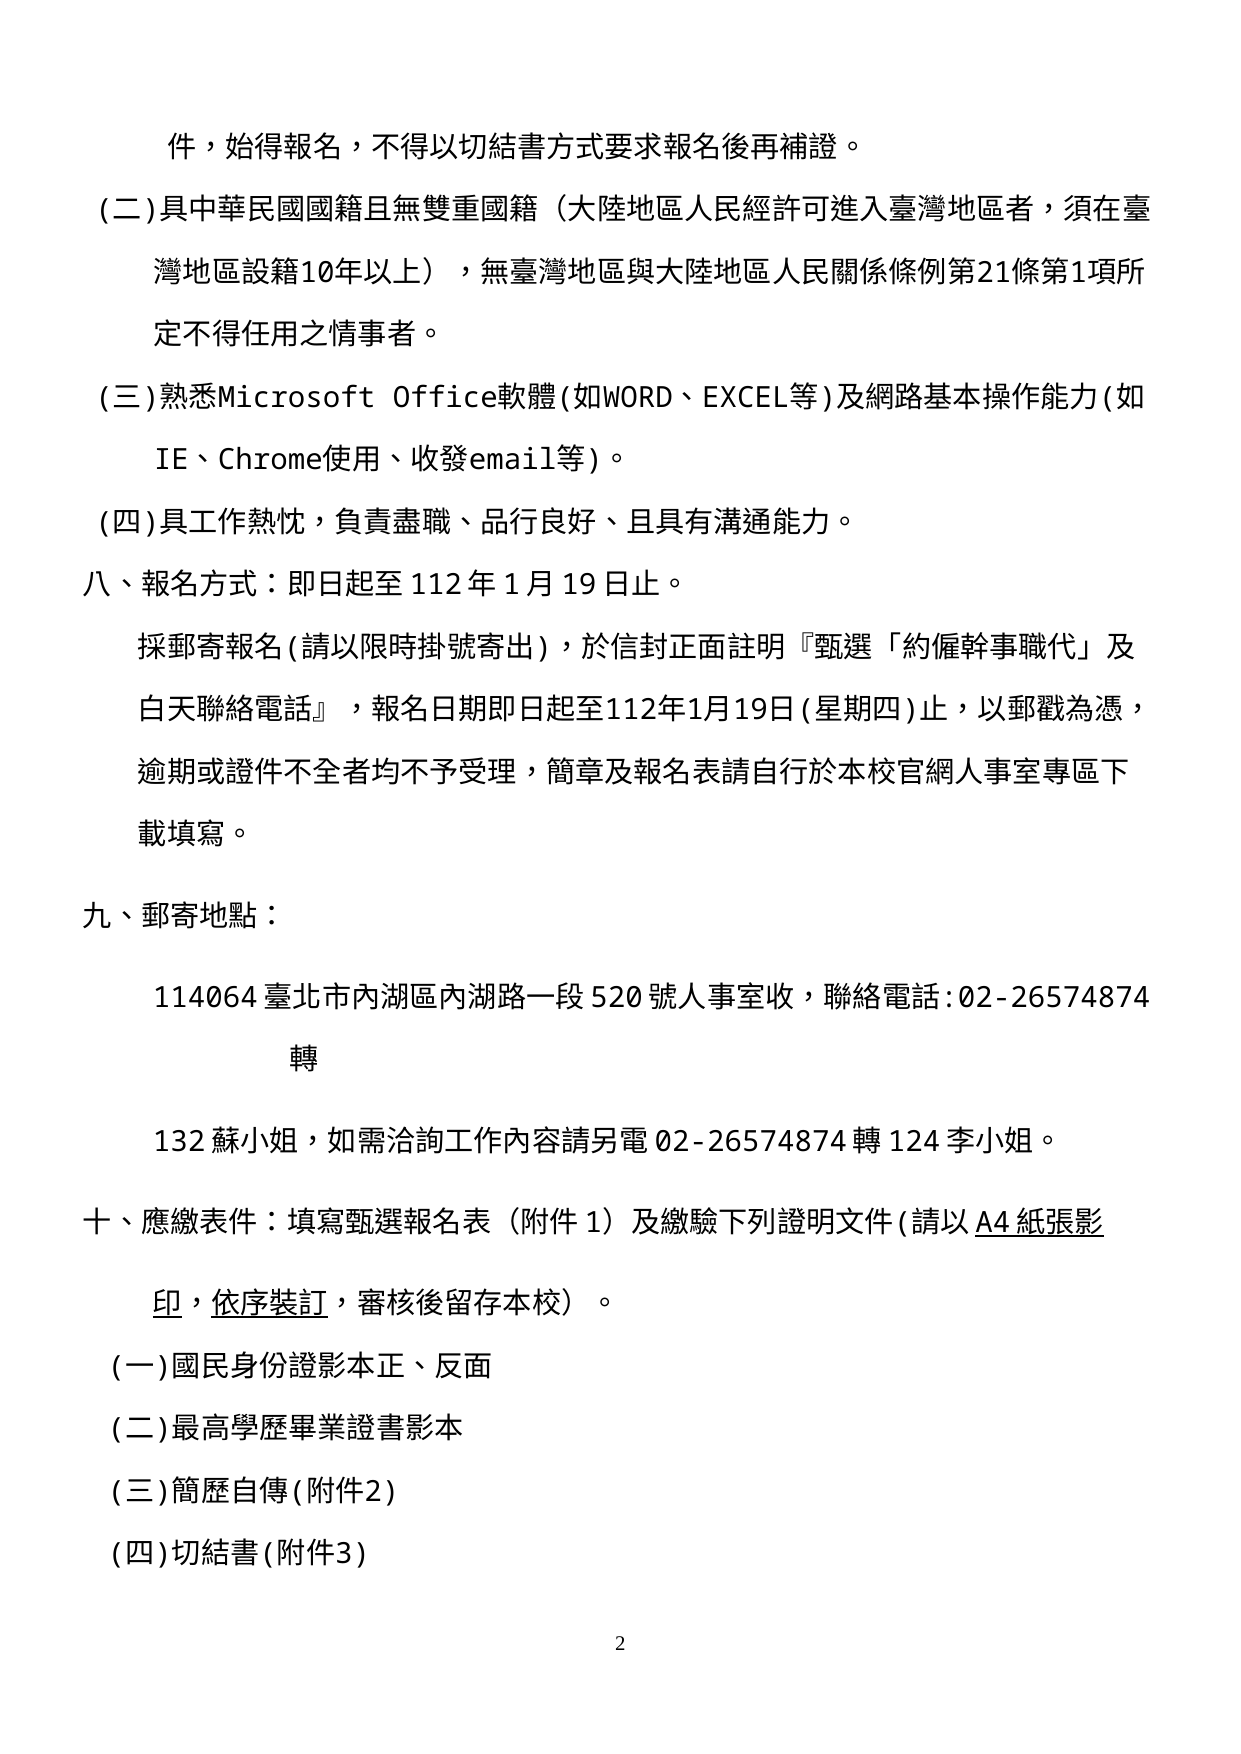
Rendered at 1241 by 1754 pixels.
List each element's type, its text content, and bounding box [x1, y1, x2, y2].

text (三)簡歷自傳(附件2) [107, 1447, 1157, 1509]
text 九、郵寄地點： [83, 872, 1157, 934]
text (三)熟悉Microsoft Office軟體(如WORD、EXCEL等)及網路基本操作能力(如IE、Chrome使用、收發email等)。 [95, 353, 1157, 478]
text (四)具工作熱忱，負責盡職、品行良好、且具有溝通能力。 [95, 478, 1157, 540]
text (四)切結書(附件3) [107, 1509, 1157, 1572]
text 132蘇小姐，如需洽詢工作內容請另電02-26574874轉124李小姐。 [83, 1097, 1157, 1159]
text 114064臺北市內湖區內湖路一段520號人事室收，聯絡電話:02-26574874轉 [83, 953, 1157, 1078]
text (一)國民身份證影本正、反面 [107, 1322, 1157, 1384]
text 印，依序裝訂，審核後留存本校）。 [83, 1259, 1157, 1322]
text 十、應繳表件：填寫甄選報名表（附件1）及繳驗下列證明文件(請以A4紙張影 [83, 1178, 1157, 1240]
text 八、報名方式：即日起至112年1月19日止。 [83, 540, 1157, 603]
text 採郵寄報名(請以限時掛號寄出)，於信封正面註明『甄選「約僱幹事職代」及白天聯絡電話』，報名日期即日起至112年1月19日(星期四)止，以郵戳為憑，逾期或證件不全者均不予受理，簡章及報名表請自行於本校官網人事室專區下載填寫。 [138, 603, 1157, 853]
text (二)具中華民國國籍且無雙重國籍（大陸地區人民經許可進入臺灣地區者，須在臺灣地區設籍10年以上），無臺灣地區與大陸地區人民關係條例第21條第1項所定不得任用之情事者。 [95, 165, 1157, 353]
text (二)最高學歷畢業證書影本 [107, 1384, 1157, 1447]
text 件，始得報名，不得以切結書方式要求報名後再補證。 [133, 103, 1157, 165]
